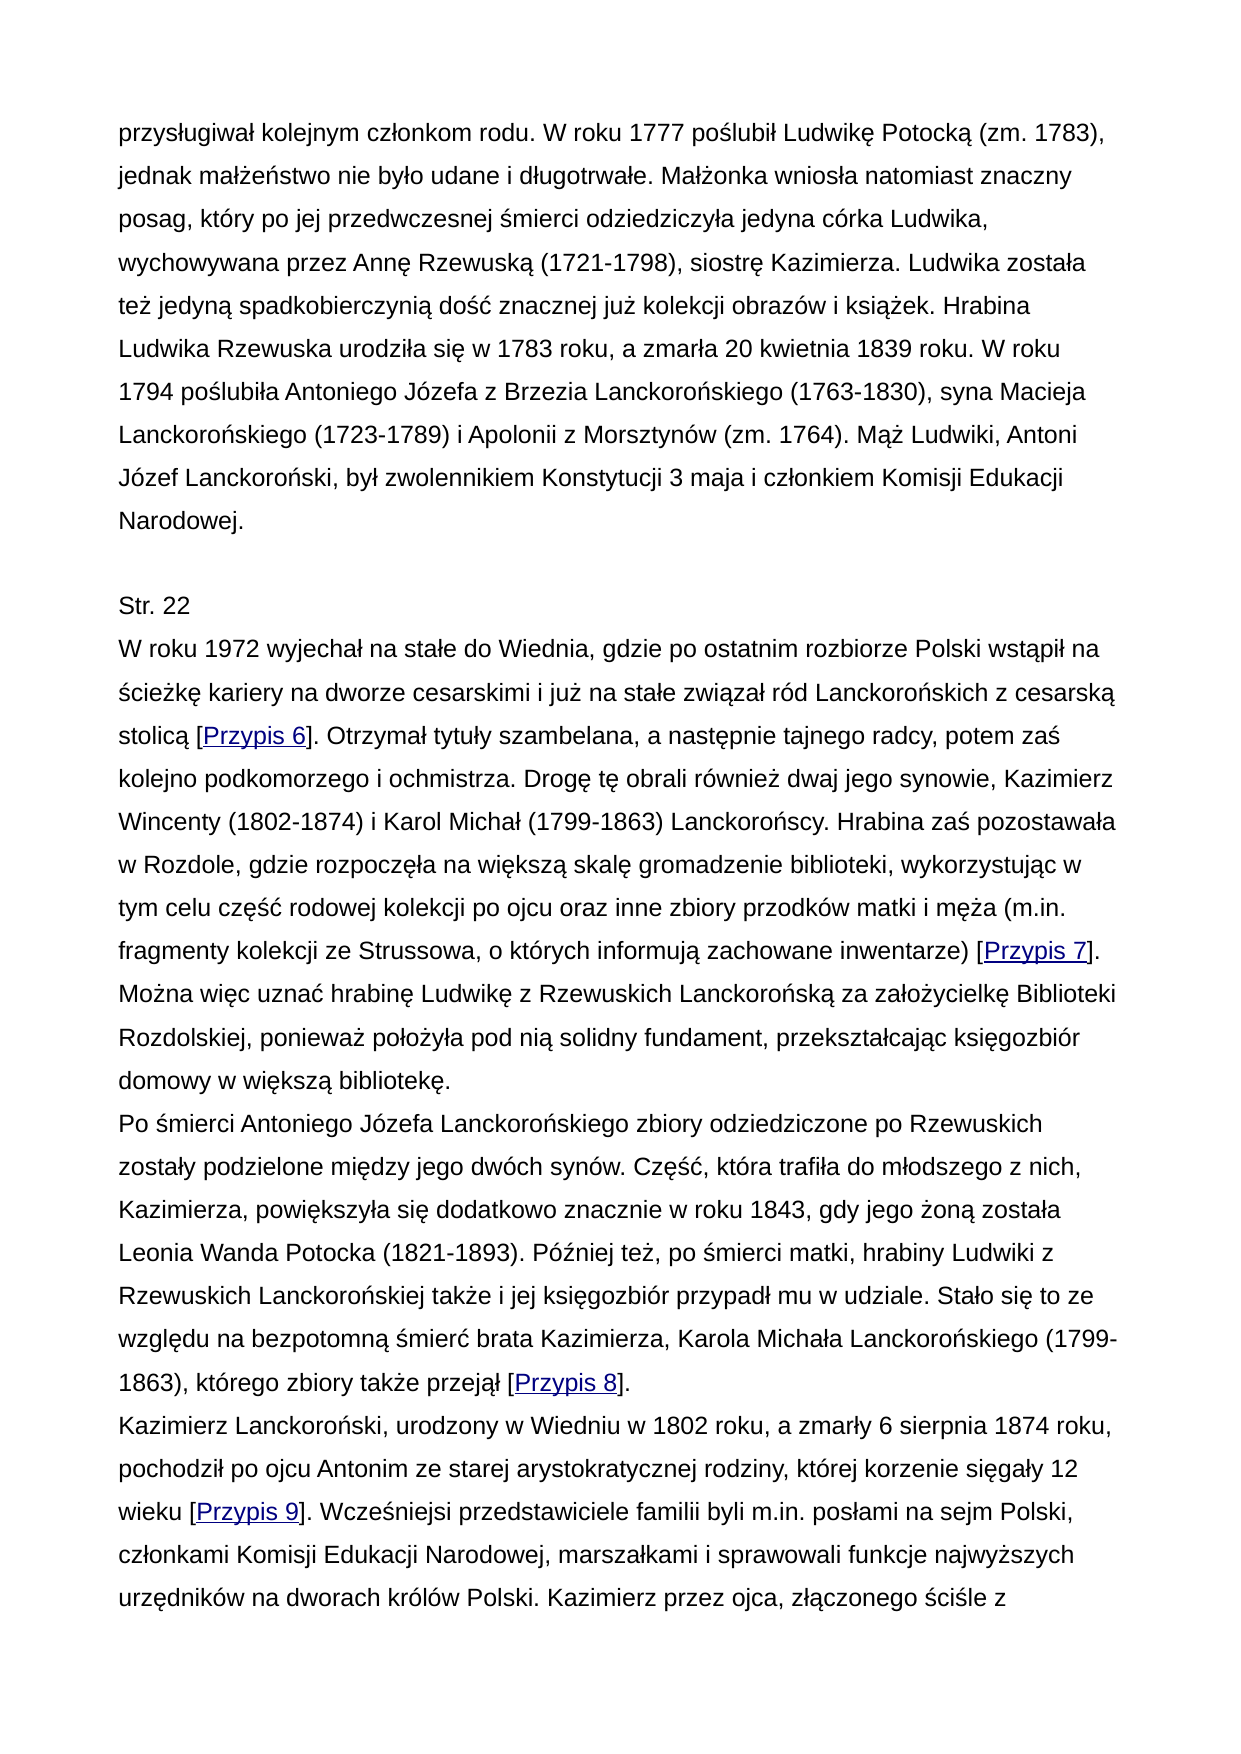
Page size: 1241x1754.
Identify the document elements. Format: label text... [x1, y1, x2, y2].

text przysługiwał kolejnym członkom rodu. W roku 1777 poślubił Ludwikę Potocką (zm. 1783), jednak małżeństwo nie było udane i długotrwałe. Małżonka wniosła natomiast znaczny posag, który po jej przedwczesnej śmierci odziedziczyła jedyna córka Ludwika, wychowywana przez Annę Rzewuską (1721-1798), siostrę Kazimierza. Ludwika została też jedyną spadkobierczynią dość znacznej już kolekcji obrazów i książek. Hrabina Ludwika Rzewuska urodziła się w 1783 roku, a zmarła 20 kwietnia 1839 roku. W roku 1794 poślubiła Antoniego Józefa z Brzezia Lanckorońskiego (1763-1830), syna Macieja Lanckorońskiego (1723-1789) i Apolonii z Morsztynów (zm. 1764). Mąż Ludwiki, Antoni Józef Lanckoroński, był zwolennikiem Konstytucji 3 maja i członkiem Komisji Edukacji Narodowej. [118, 118, 1122, 535]
text Kazimierz Lanckoroński, urodzony w Wiedniu w 1802 roku, a zmarły 6 sierpnia 1874 roku, pochodził po ojcu Antonim ze starej arystokratycznej rodziny, której korzenie sięgały 12 wieku [Przypis 9]. Wcześniejsi przedstawiciele familii byli m.in. posłami na sejm Polski, członkami Komisji Edukacji Narodowej, marszałkami i sprawowali funkcje najwyższych urzędników na dworach królów Polski. Kazimierz przez ojca, złączonego ściśle z [118, 1411, 1122, 1612]
text Str. 22 [118, 591, 1122, 620]
text W roku 1972 wyjechał na stałe do Wiednia, gdzie po ostatnim rozbiorze Polski wstąpił na ścieżkę kariery na dworze cesarskimi i już na stałe związał ród Lanckorońskich z cesarską stolicą [Przypis 6]. Otrzymał tytuły szambelana, a następnie tajnego radcy, potem zaś kolejno podkomorzego i ochmistrza. Drogę tę obrali również dwaj jego synowie, Kazimierz Wincenty (1802-1874) i Karol Michał (1799-1863) Lanckorońscy. Hrabina zaś pozostawała w Rozdole, gdzie rozpoczęła na większą skalę gromadzenie biblioteki, wykorzystując w tym celu część rodowej kolekcji po ojcu oraz inne zbiory przodków matki i męża (m.in. fragmenty kolekcji ze Strussowa, o których informują zachowane inwentarze) [Przypis 7]. Można więc uznać hrabinę Ludwikę z Rzewuskich Lanckorońską za założycielkę Biblioteki Rozdolskiej, ponieważ położyła pod nią solidny fundament, przekształcając księgozbiór domowy w większą bibliotekę. [118, 634, 1122, 1094]
text Po śmierci Antoniego Józefa Lanckorońskiego zbiory odziedziczone po Rzewuskich zostały podzielone między jego dwóch synów. Część, która trafiła do młodszego z nich, Kazimierza, powiększyła się dodatkowo znacznie w roku 1843, gdy jego żoną została Leonia Wanda Potocka (1821-1893). Później też, po śmierci matki, hrabiny Ludwiki z Rzewuskich Lanckorońskiej także i jej księgozbiór przypadł mu w udziale. Stało się to ze względu na bezpotomną śmierć brata Kazimierza, Karola Michała Lanckorońskiego (1799-1863), którego zbiory także przejął [Przypis 8]. [118, 1109, 1122, 1396]
